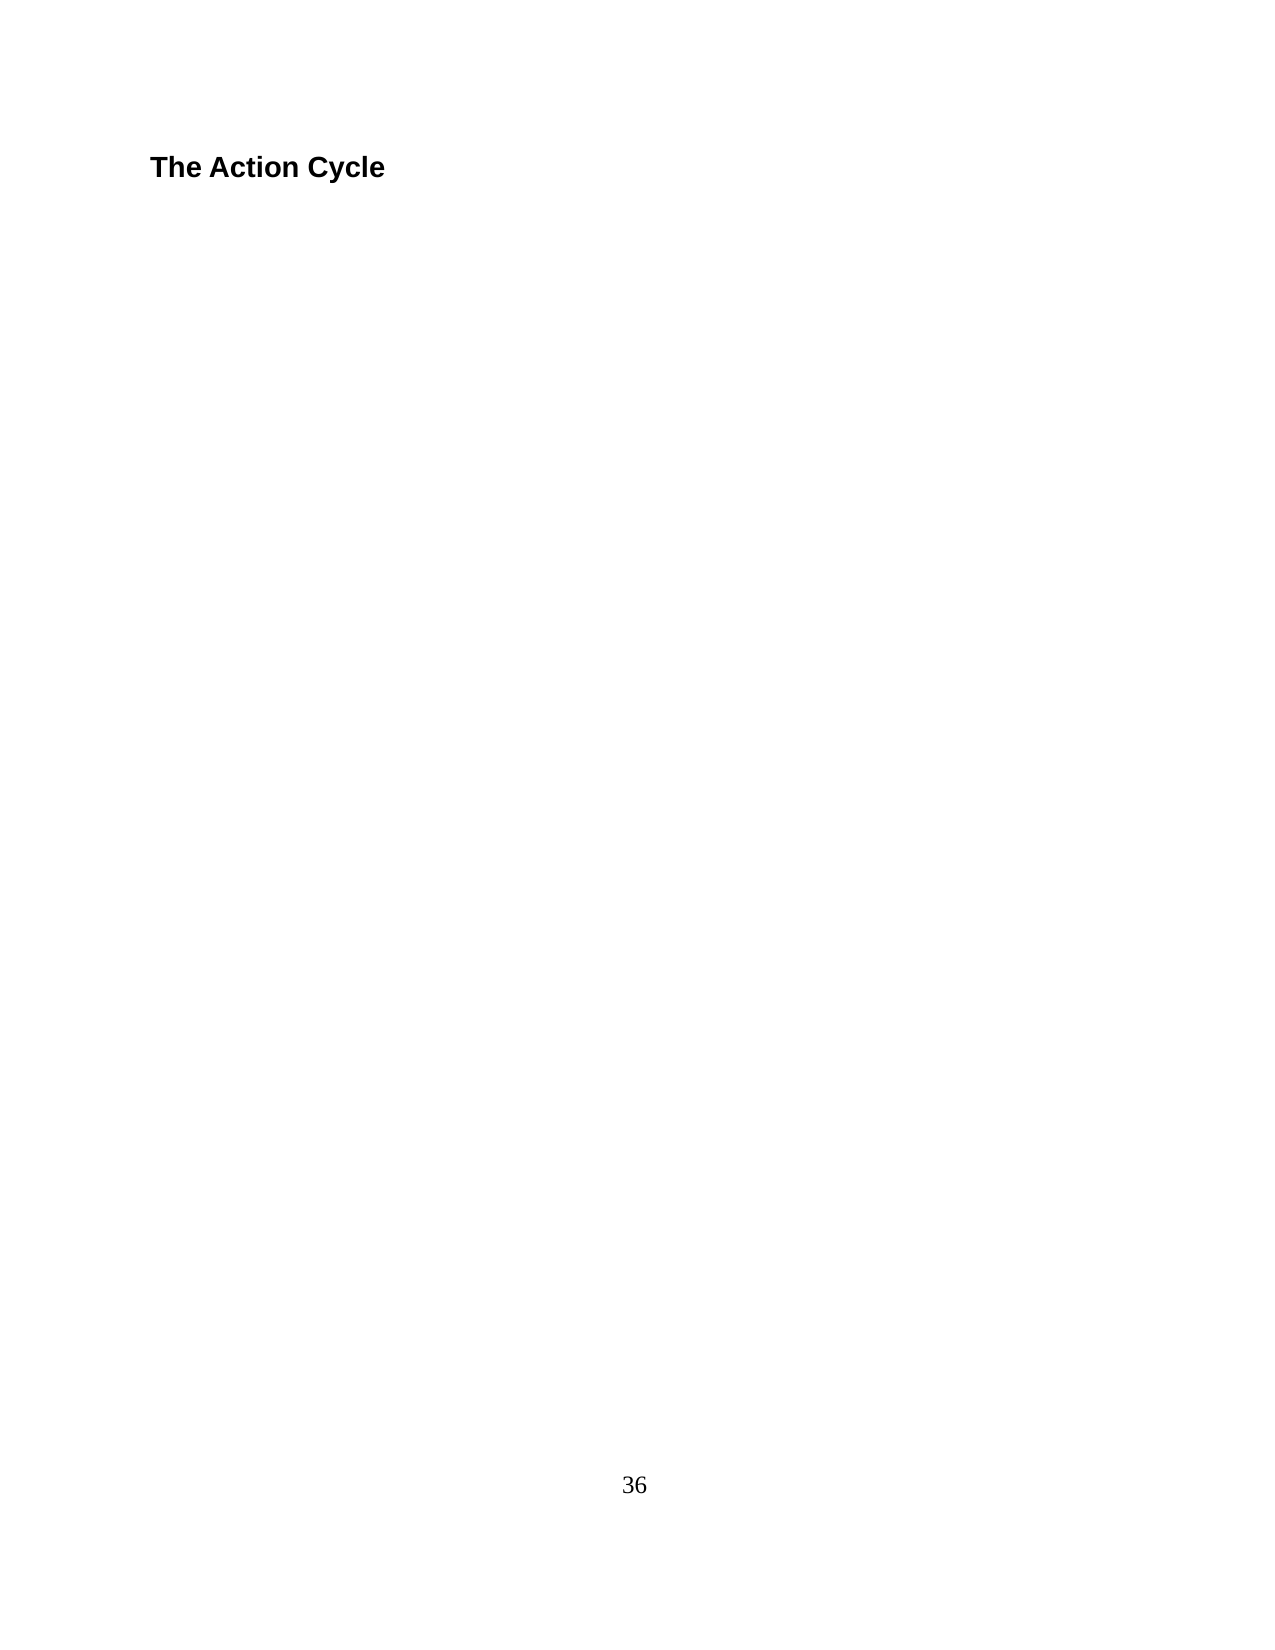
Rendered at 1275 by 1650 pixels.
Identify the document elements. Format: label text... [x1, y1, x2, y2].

subtitle The Action Cycle [150, 150, 1125, 183]
